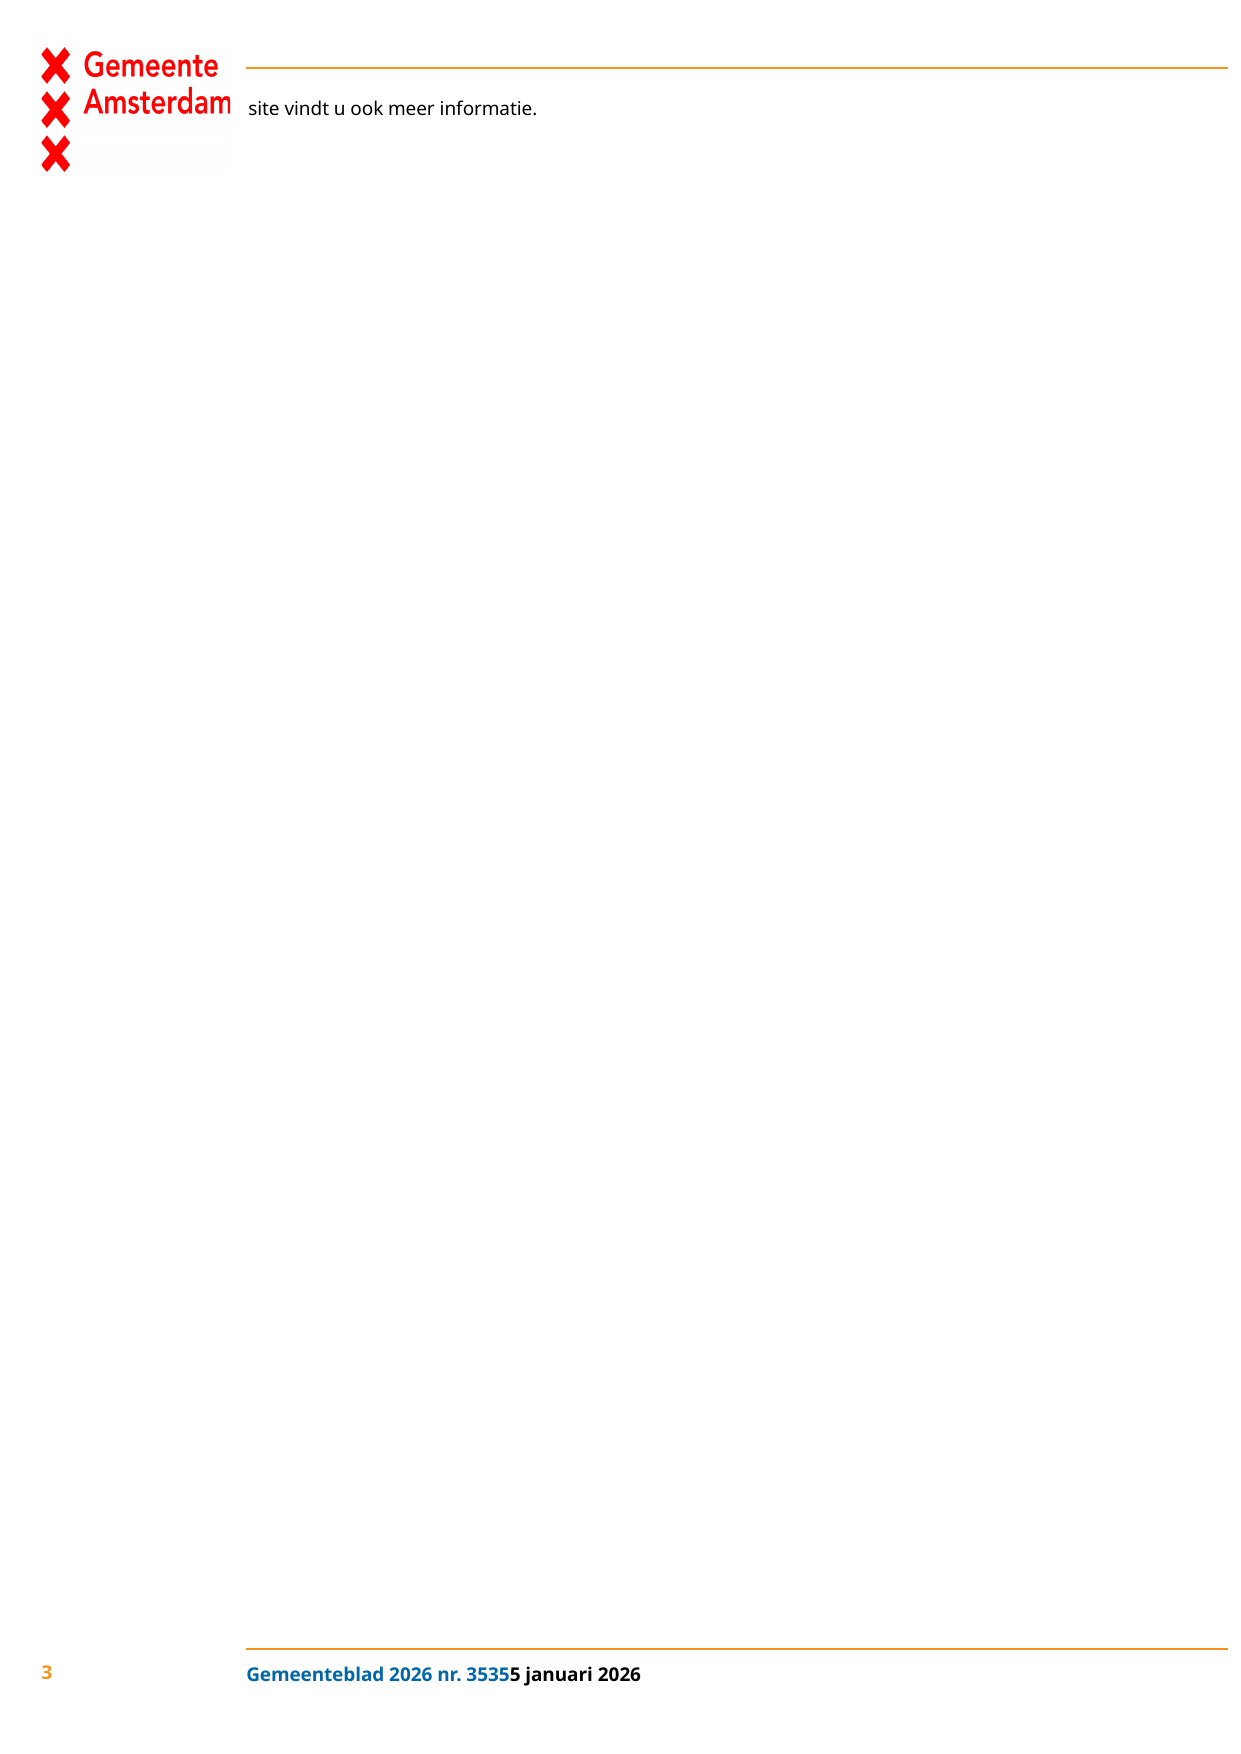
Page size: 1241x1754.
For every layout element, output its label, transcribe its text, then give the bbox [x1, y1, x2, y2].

picture [41, 47, 231, 172]
text site vindt u ook meer informatie. [248, 95, 1152, 121]
